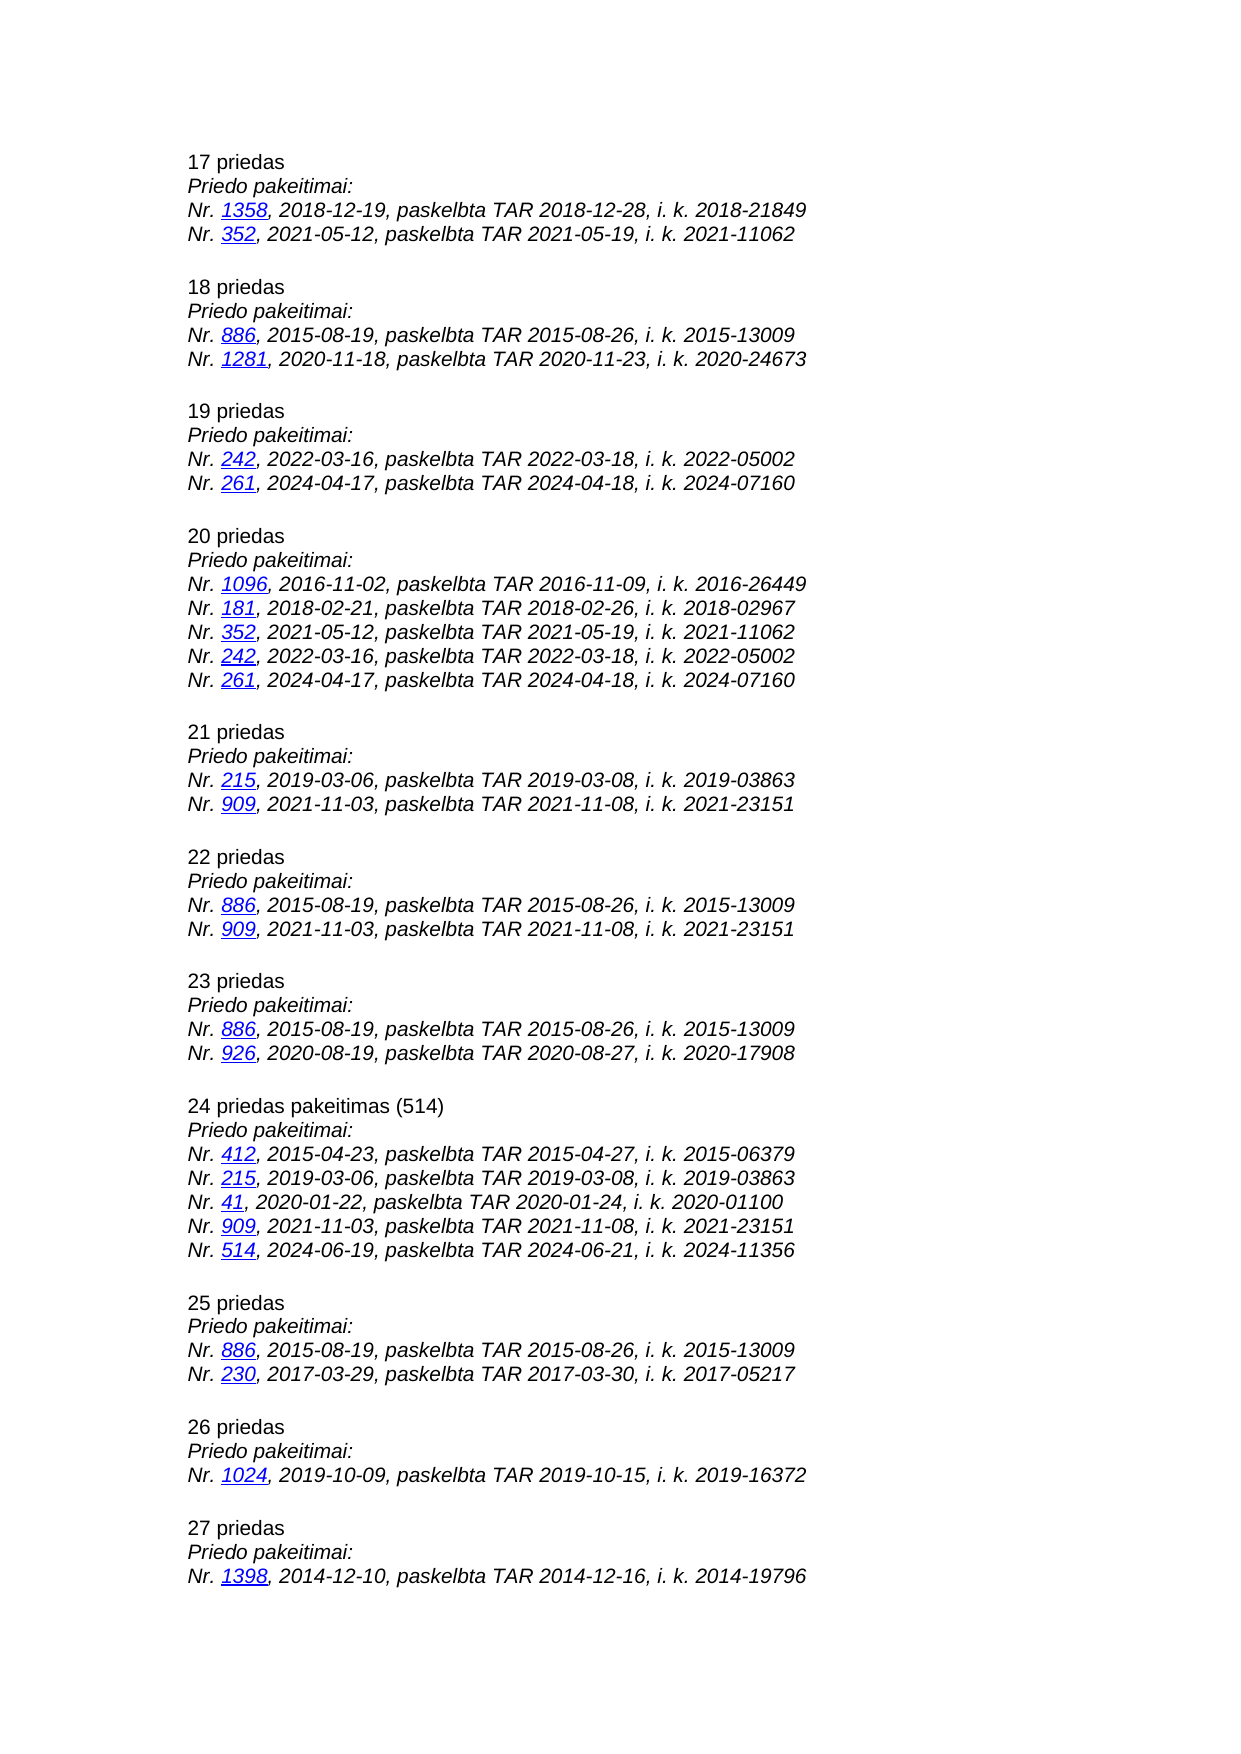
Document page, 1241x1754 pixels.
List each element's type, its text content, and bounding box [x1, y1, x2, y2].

text Nr. 926, 2020-08-19, paskelbta TAR 2020-08-27, i. k. 2020-17908 [187, 1041, 1053, 1065]
text Priedo pakeitimai: [187, 869, 1053, 893]
text 25 priedas [187, 1290, 1053, 1314]
text Nr. 886, 2015-08-19, paskelbta TAR 2015-08-26, i. k. 2015-13009 [187, 1017, 1053, 1041]
text Nr. 886, 2015-08-19, paskelbta TAR 2015-08-26, i. k. 2015-13009 [187, 322, 1053, 346]
text 19 priedas [187, 399, 1053, 423]
text 21 priedas [187, 720, 1053, 744]
text Nr. 261, 2024-04-17, paskelbta TAR 2024-04-18, i. k. 2024-07160 [187, 471, 1053, 495]
text Nr. 261, 2024-04-17, paskelbta TAR 2024-04-18, i. k. 2024-07160 [187, 667, 1053, 691]
text Priedo pakeitimai: [187, 1439, 1053, 1463]
text Nr. 1281, 2020-11-18, paskelbta TAR 2020-11-23, i. k. 2020-24673 [187, 346, 1053, 370]
text Priedo pakeitimai: [187, 993, 1053, 1017]
text Nr. 242, 2022-03-16, paskelbta TAR 2022-03-18, i. k. 2022-05002 [187, 447, 1053, 471]
text Priedo pakeitimai: [187, 423, 1053, 447]
text Nr. 230, 2017-03-29, paskelbta TAR 2017-03-30, i. k. 2017-05217 [187, 1362, 1053, 1386]
text Nr. 215, 2019-03-06, paskelbta TAR 2019-03-08, i. k. 2019-03863 [187, 1166, 1053, 1190]
text Priedo pakeitimai: [187, 1314, 1053, 1338]
text Nr. 909, 2021-11-03, paskelbta TAR 2021-11-08, i. k. 2021-23151 [187, 917, 1053, 941]
text 17 priedas [187, 150, 1053, 174]
text Priedo pakeitimai: [187, 744, 1053, 768]
text 26 priedas [187, 1415, 1053, 1439]
text 24 priedas pakeitimas (514) [187, 1094, 1053, 1118]
text Nr. 41, 2020-01-22, paskelbta TAR 2020-01-24, i. k. 2020-01100 [187, 1190, 1053, 1214]
text Nr. 1398, 2014-12-10, paskelbta TAR 2014-12-16, i. k. 2014-19796 [187, 1563, 1053, 1587]
text 27 priedas [187, 1516, 1053, 1539]
text Nr. 909, 2021-11-03, paskelbta TAR 2021-11-08, i. k. 2021-23151 [187, 1214, 1053, 1238]
text Priedo pakeitimai: [187, 1118, 1053, 1142]
text Nr. 1024, 2019-10-09, paskelbta TAR 2019-10-15, i. k. 2019-16372 [187, 1463, 1053, 1487]
text Nr. 242, 2022-03-16, paskelbta TAR 2022-03-18, i. k. 2022-05002 [187, 643, 1053, 667]
text 23 priedas [187, 969, 1053, 993]
text Nr. 909, 2021-11-03, paskelbta TAR 2021-11-08, i. k. 2021-23151 [187, 792, 1053, 816]
text Nr. 886, 2015-08-19, paskelbta TAR 2015-08-26, i. k. 2015-13009 [187, 1338, 1053, 1362]
text 22 priedas [187, 845, 1053, 869]
text Nr. 215, 2019-03-06, paskelbta TAR 2019-03-08, i. k. 2019-03863 [187, 768, 1053, 792]
text Nr. 886, 2015-08-19, paskelbta TAR 2015-08-26, i. k. 2015-13009 [187, 893, 1053, 917]
text Priedo pakeitimai: [187, 174, 1053, 198]
text Nr. 181, 2018-02-21, paskelbta TAR 2018-02-26, i. k. 2018-02967 [187, 596, 1053, 619]
text Priedo pakeitimai: [187, 1539, 1053, 1563]
text Nr. 1358, 2018-12-19, paskelbta TAR 2018-12-28, i. k. 2018-21849 [187, 198, 1053, 222]
text 18 priedas [187, 274, 1053, 298]
text Priedo pakeitimai: [187, 298, 1053, 322]
text Nr. 352, 2021-05-12, paskelbta TAR 2021-05-19, i. k. 2021-11062 [187, 222, 1053, 246]
text Nr. 1096, 2016-11-02, paskelbta TAR 2016-11-09, i. k. 2016-26449 [187, 572, 1053, 596]
text Nr. 514, 2024-06-19, paskelbta TAR 2024-06-21, i. k. 2024-11356 [187, 1238, 1053, 1262]
text Nr. 352, 2021-05-12, paskelbta TAR 2021-05-19, i. k. 2021-11062 [187, 619, 1053, 643]
text 20 priedas [187, 524, 1053, 548]
text Nr. 412, 2015-04-23, paskelbta TAR 2015-04-27, i. k. 2015-06379 [187, 1142, 1053, 1166]
text Priedo pakeitimai: [187, 548, 1053, 572]
